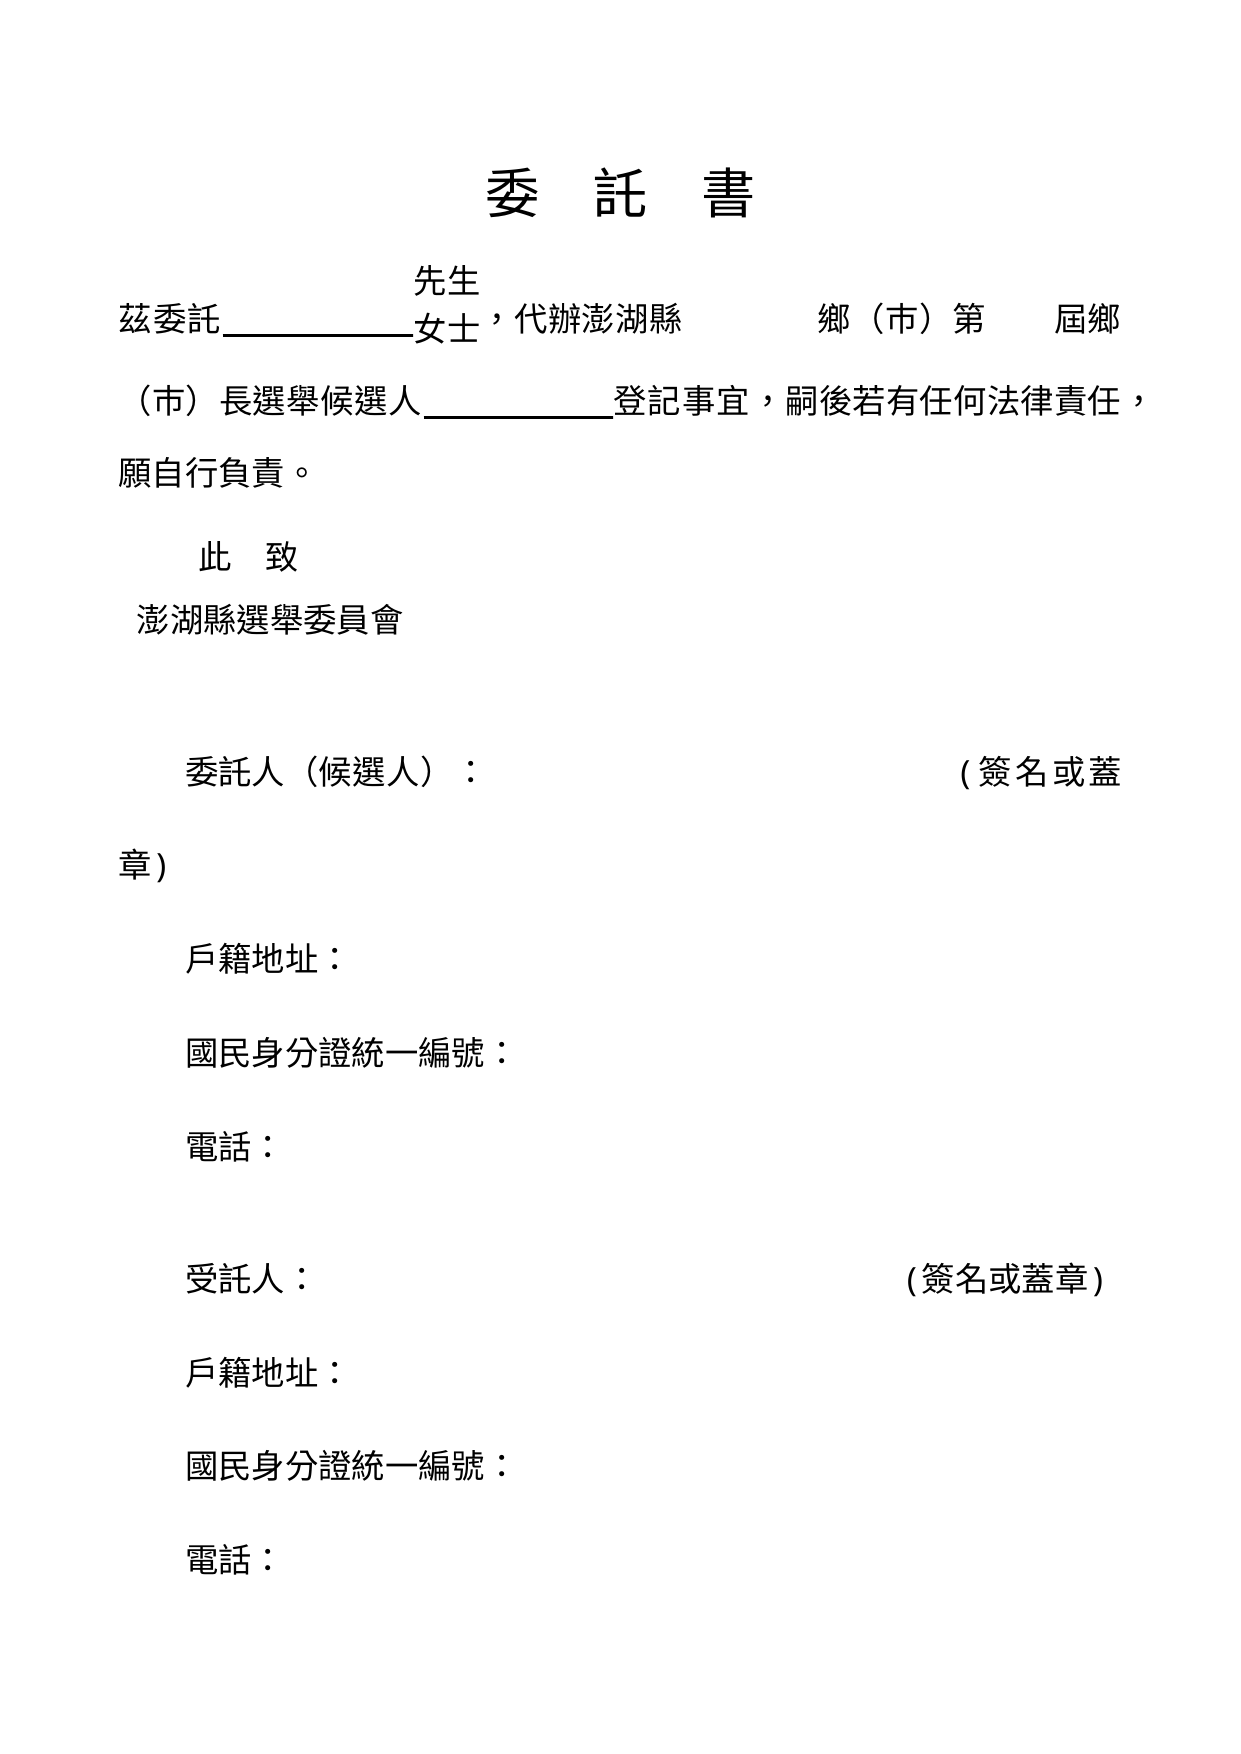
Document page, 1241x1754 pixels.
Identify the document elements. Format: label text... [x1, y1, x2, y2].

text 澎湖縣選舉委員會 [136, 582, 1122, 644]
text 此 致 [118, 519, 1122, 582]
text 茲委託 先生女士，代辦澎湖縣 鄉（巿）第 屆鄉（巿）長選舉候選人 登記事宜，嗣後若有任何法律責任，願自行負責。 [118, 254, 1122, 495]
text 電話： [118, 1084, 1122, 1178]
text 電話： [118, 1497, 1122, 1591]
text 委 託 書 [118, 151, 1122, 229]
text 國民身分證統一編號： [118, 1404, 1122, 1497]
text 國民身分證統一編號： [118, 990, 1122, 1084]
text 戶籍地址： [118, 1310, 1122, 1404]
text 受託人： (簽名或蓋章) [118, 1216, 1122, 1310]
text 委託人（候選人）： (簽名或蓋章) [118, 709, 1122, 897]
text 戶籍地址： [118, 897, 1122, 990]
